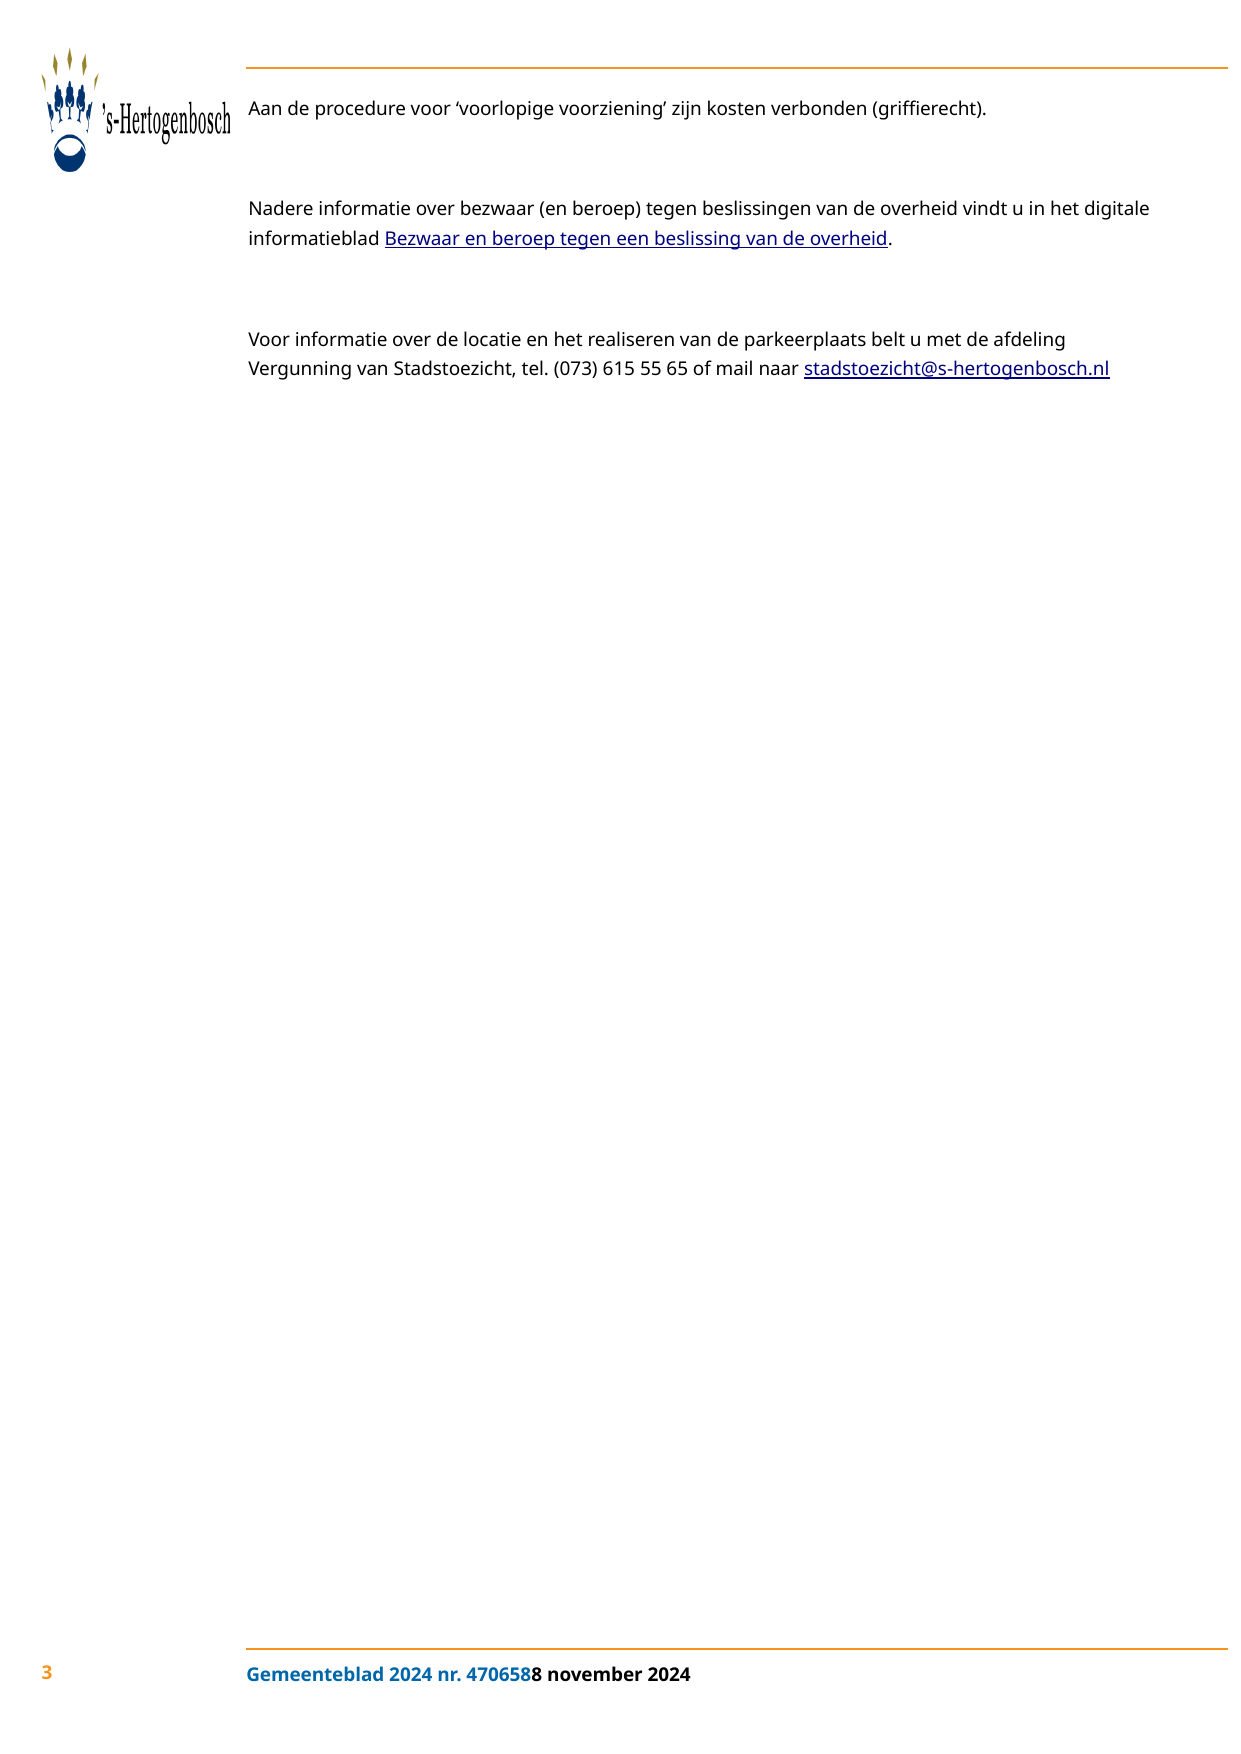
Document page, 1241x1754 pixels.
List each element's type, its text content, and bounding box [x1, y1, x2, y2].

text Aan de procedure voor ‘voorlopige voorziening’ zijn kosten verbonden (griffierecht). [248, 95, 1152, 121]
text Voor informatie over de locatie en het realiseren van de parkeerplaats belt u met de afdeling Vergunning van Stadstoezicht, tel. (073) 615 55 65 of mail naar stadstoezicht@s-hertogenbosch.nl [248, 326, 1152, 381]
picture [41, 47, 231, 172]
text Nadere informatie over bezwaar (en beroep) tegen beslissingen van de overheid vindt u in het digitale informatieblad Bezwaar en beroep tegen een beslissing van de overheid. [248, 196, 1152, 251]
